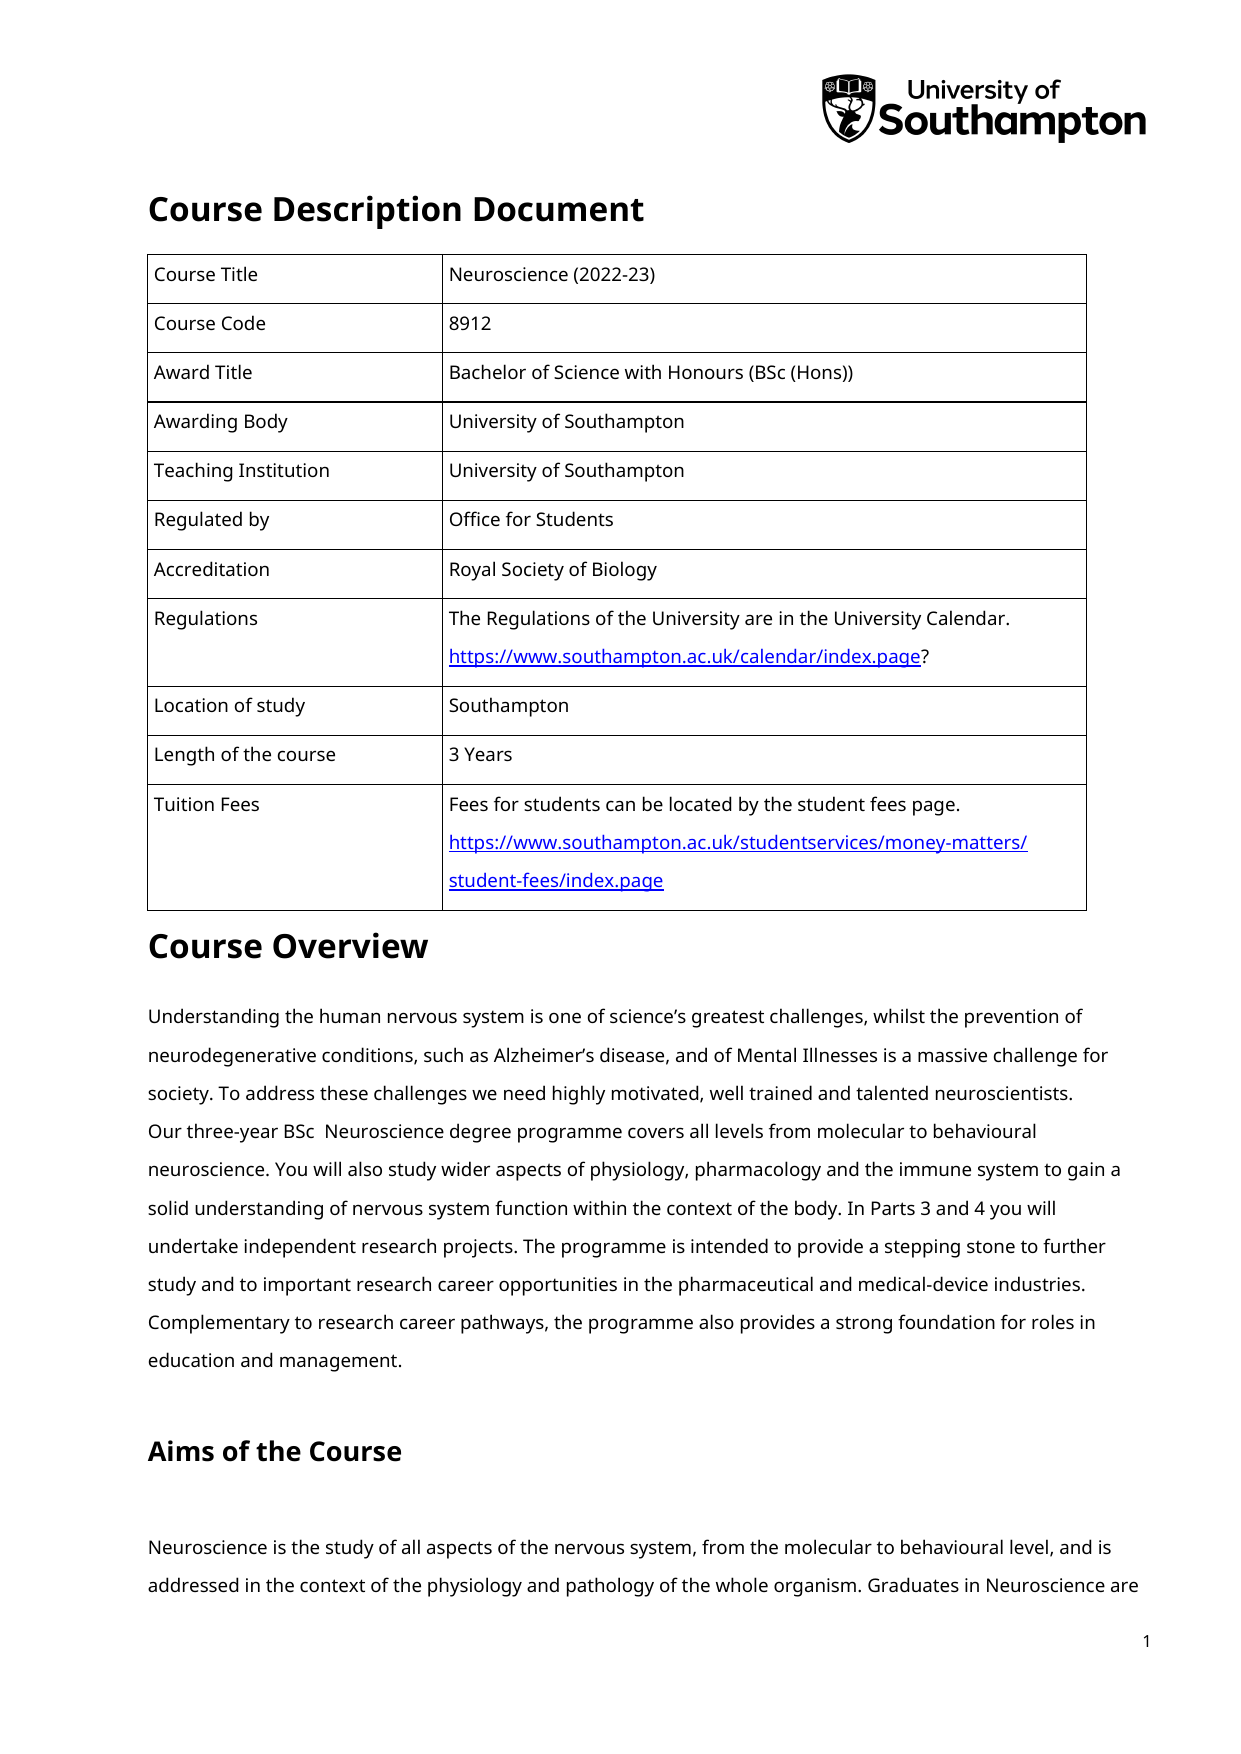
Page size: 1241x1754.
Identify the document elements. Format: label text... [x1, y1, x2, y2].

subtitle Course Overview [148, 923, 1152, 968]
table_cell University of Southampton [443, 452, 1086, 500]
table_cell Awarding Body [148, 403, 442, 451]
table_cell 8912 [443, 304, 1086, 352]
table_cell Accreditation [148, 550, 442, 598]
table_cell Office for Students [443, 501, 1086, 549]
table_cell Fees for students can be located by the student fees page. https://www.southampton.ac.uk/studentservices/money-matters/student-fees/index.page [443, 785, 1086, 909]
table_cell University of Southampton [443, 403, 1086, 451]
text Understanding the human nervous system is one of science’s greatest challenges, whilst the prevention of neurodegenerative conditions, such as Alzheimer’s disease, and of Mental Illnesses is a massive challenge for society. To address these challenges we need highly motivated, well trained and talented neuroscientists. Our three-year BSc Neuroscience degree programme covers all levels from molecular to behavioural neuroscience. You will also study wider aspects of physiology, pharmacology and the immune system to gain a solid understanding of nervous system function within the context of the body. In Parts 3 and 4 you will undertake independent research projects. The programme is intended to provide a stepping stone to further study and to important research career opportunities in the pharmaceutical and medical-device industries. Complementary to research career pathways, the programme also provides a strong foundation for roles in education and management. [148, 1004, 1145, 1373]
table_cell Course Code [148, 304, 442, 352]
subtitle Course Description Document [148, 186, 1152, 231]
table_cell Teaching Institution [148, 452, 442, 500]
table_header Course Title [148, 255, 442, 303]
table_cell The Regulations of the University are in the University Calendar. https://www.southampton.ac.uk/calendar/index.page? [443, 599, 1086, 686]
table_cell Tuition Fees [148, 785, 442, 909]
table_cell Regulations [148, 599, 442, 686]
table_cell Bachelor of Science with Honours (BSc (Hons)) [443, 353, 1086, 401]
table_header Neuroscience (2022-23) [443, 255, 1086, 303]
text Neuroscience is the study of all aspects of the nervous system, from the molecular to behavioural level, and is addressed in the context of the physiology and pathology of the whole organism. Graduates in Neuroscience are [148, 1534, 1152, 1598]
table_cell Award Title [148, 353, 442, 401]
table_cell 3 Years [443, 736, 1086, 784]
table_cell Southampton [443, 687, 1086, 735]
table_cell Length of the course [148, 736, 442, 784]
table_cell Royal Society of Biology [443, 550, 1086, 598]
table_cell Regulated by [148, 501, 442, 549]
subtitle Aims of the Course [148, 1433, 1152, 1470]
table_cell Location of study [148, 687, 442, 735]
